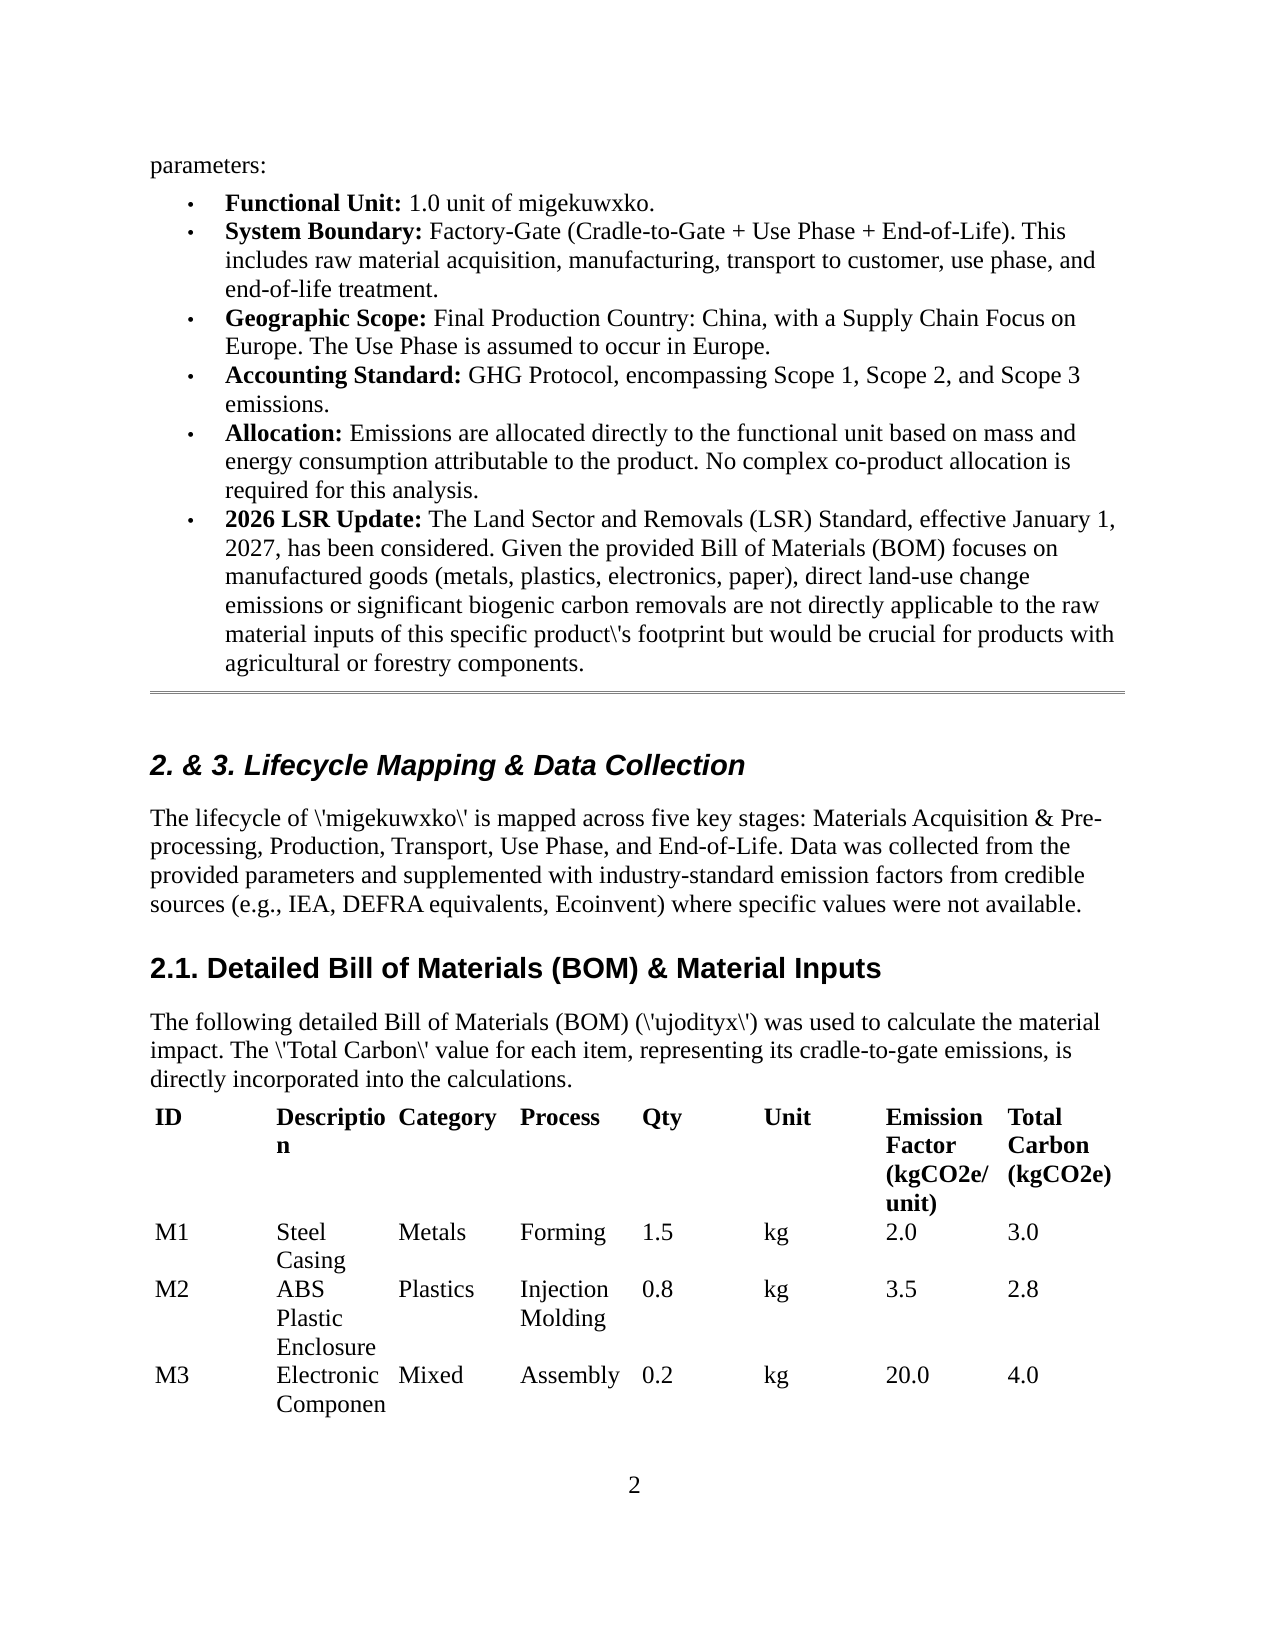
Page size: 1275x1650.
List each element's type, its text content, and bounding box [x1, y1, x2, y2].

table_cell 2.0 [881, 1217, 1003, 1274]
subtitle 2.1. Detailed Bill of Materials (BOM) & Material Inputs [150, 952, 1125, 985]
table_cell 3.0 [1003, 1217, 1125, 1274]
table_cell 1.5 [638, 1217, 759, 1274]
text The following detailed Bill of Materials (BOM) (\'ujodityx\') was used to calculate the material impact. The \'Total Carbon\' value for each item, representing its cradle-to-gate emissions, is directly incorporated into the calculations. [150, 1007, 1125, 1093]
subtitle 2. & 3. Lifecycle Mapping & Data Collection [150, 748, 1125, 781]
list Geographic Scope: Final Production Country: China, with a Supply Chain Focus on Europe. The Use Phase is assumed to occur in Europe. [187, 303, 1125, 360]
table_cell kg [759, 1361, 881, 1418]
list Allocation: Emissions are allocated directly to the functional unit based on mass and energy consumption attributable to the product. No complex co-product allocation is required for this analysis. [187, 418, 1125, 504]
table_cell Forming [516, 1217, 637, 1274]
table_header Process [516, 1102, 637, 1217]
table_cell 0.2 [638, 1361, 759, 1418]
table_cell 0.8 [638, 1274, 759, 1361]
table_cell kg [759, 1217, 881, 1274]
table_cell kg [759, 1274, 881, 1361]
table_cell Mixed [394, 1361, 516, 1418]
table_cell Injection Molding [516, 1274, 637, 1361]
table_header Emission Factor (kgCO2e/unit) [881, 1102, 1003, 1217]
table_cell Plastics [394, 1274, 516, 1361]
table_cell ABS Plastic Enclosure [272, 1274, 394, 1361]
table_cell M1 [150, 1217, 272, 1274]
table_cell Electronic Componen [272, 1361, 394, 1418]
table_cell M3 [150, 1361, 272, 1418]
text The lifecycle of \'migekuwxko\' is mapped across five key stages: Materials Acquisition & Pre-processing, Production, Transport, Use Phase, and End-of-Life. Data was collected from the provided parameters and supplemented with industry-standard emission factors from credible sources (e.g., IEA, DEFRA equivalents, Ecoinvent) where specific values were not available. [150, 803, 1125, 918]
table_cell 20.0 [881, 1361, 1003, 1418]
table_header Total Carbon (kgCO2e) [1003, 1102, 1125, 1217]
table_cell Steel Casing [272, 1217, 394, 1274]
list 2026 LSR Update: The Land Sector and Removals (LSR) Standard, effective January 1, 2027, has been considered. Given the provided Bill of Materials (BOM) focuses on manufactured goods (metals, plastics, electronics, paper), direct land-use change emissions or significant biogenic carbon removals are not directly applicable to the raw material inputs of this specific product\'s footprint but would be crucial for products with agricultural or forestry components. [187, 504, 1125, 676]
table_cell 4.0 [1003, 1361, 1125, 1418]
table_header Unit [759, 1102, 881, 1217]
table_cell 2.8 [1003, 1274, 1125, 1361]
table_cell M2 [150, 1274, 272, 1361]
table_header Qty [638, 1102, 759, 1217]
list System Boundary: Factory-Gate (Cradle-to-Gate + Use Phase + End-of-Life). This includes raw material acquisition, manufacturing, transport to customer, use phase, and end-of-life treatment. [187, 216, 1125, 303]
table_cell Assembly [516, 1361, 637, 1418]
table_header Description [272, 1102, 394, 1217]
table_cell Metals [394, 1217, 516, 1274]
list Accounting Standard: GHG Protocol, encompassing Scope 1, Scope 2, and Scope 3 emissions. [187, 360, 1125, 418]
table_cell 3.5 [881, 1274, 1003, 1361]
table_header Category [394, 1102, 516, 1217]
text parameters: [150, 150, 1125, 179]
table_header ID [150, 1102, 272, 1217]
list Functional Unit: 1.0 unit of migekuwxko. [187, 188, 1125, 216]
